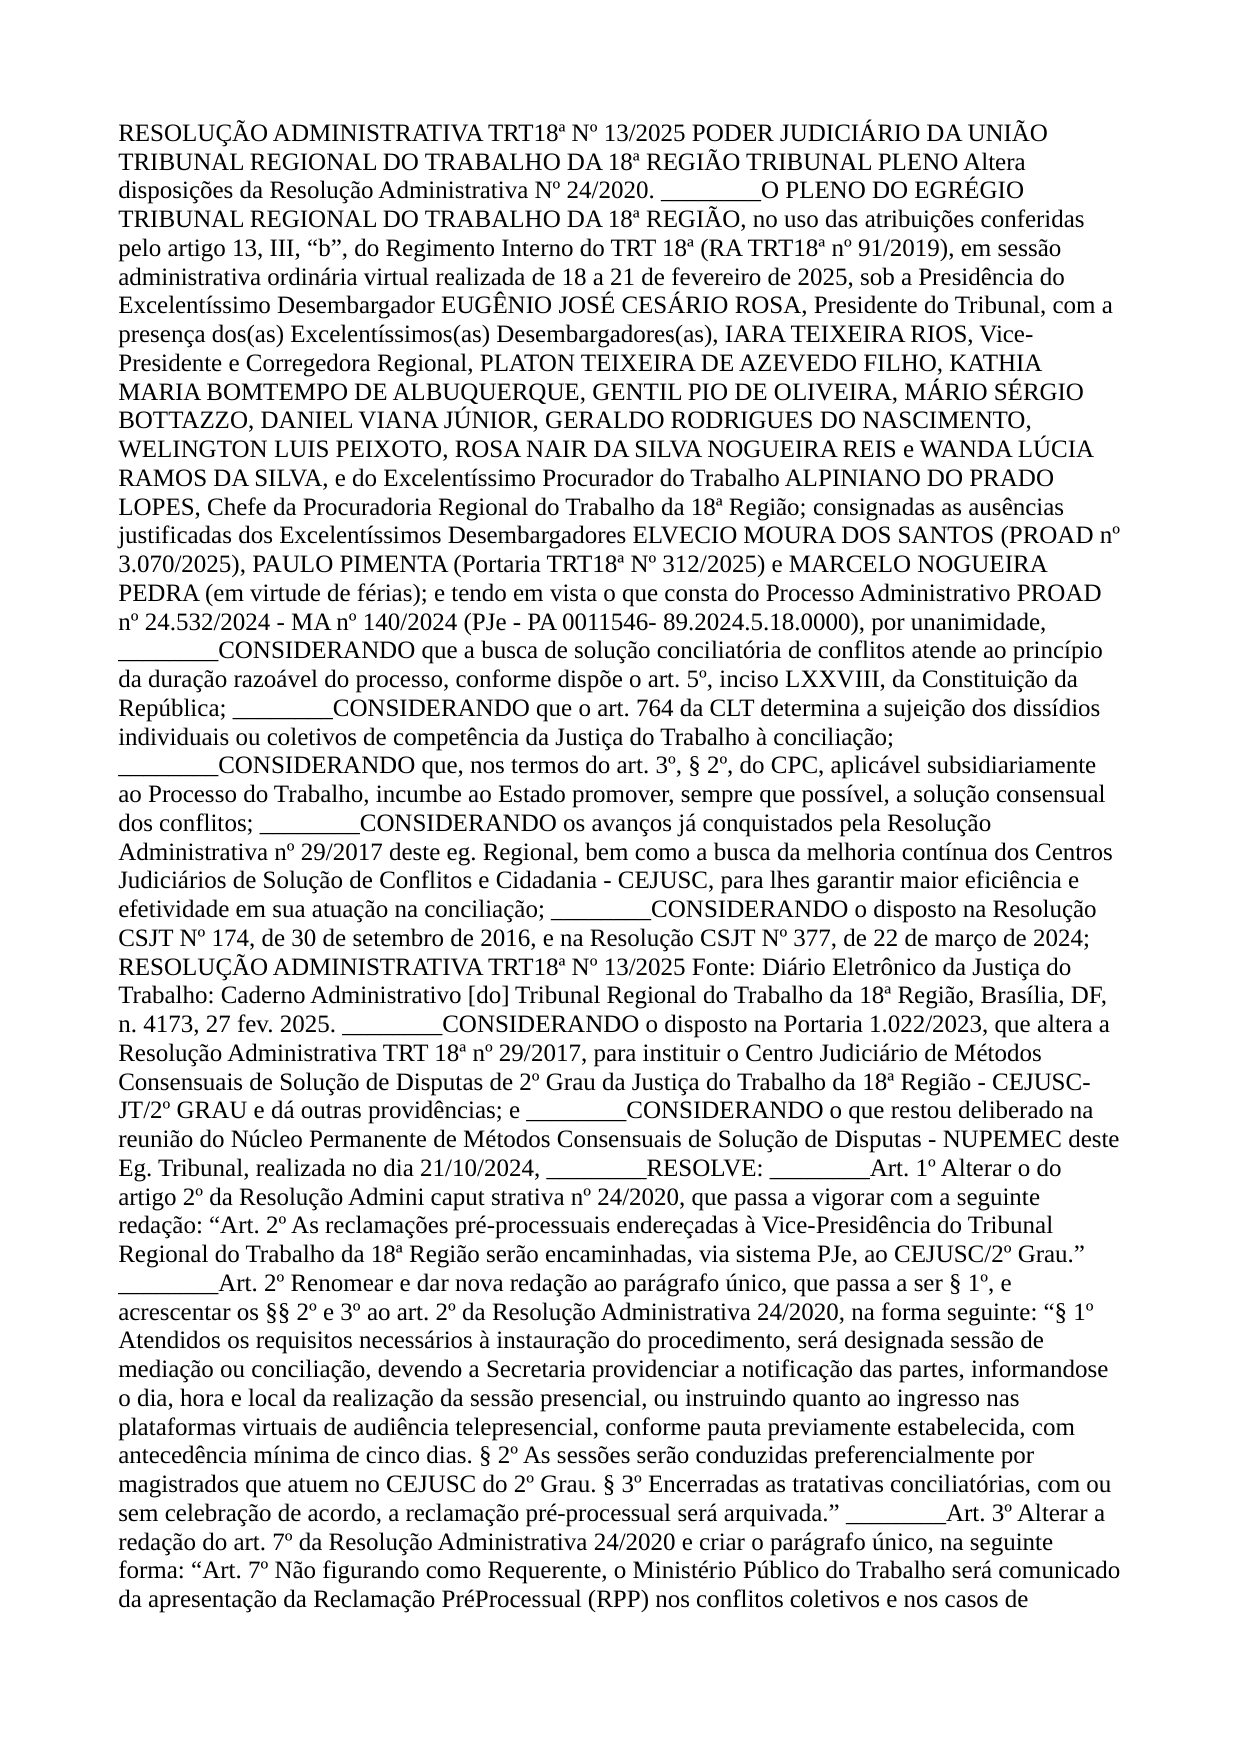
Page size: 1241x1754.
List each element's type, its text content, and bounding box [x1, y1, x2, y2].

text RESOLUÇÃO ADMINISTRATIVA TRT18ª Nº 13/2025 PODER JUDICIÁRIO DA UNIÃO TRIBUNAL REGIONAL DO TRABALHO DA 18ª REGIÃO TRIBUNAL PLENO Altera disposições da Resolução Administrativa Nº 24/2020. ________O PLENO DO EGRÉGIO TRIBUNAL REGIONAL DO TRABALHO DA 18ª REGIÃO, no uso das atribuições conferidas pelo artigo 13, III, “b”, do Regimento Interno do TRT 18ª (RA TRT18ª nº 91/2019), em sessão administrativa ordinária virtual realizada de 18 a 21 de fevereiro de 2025, sob a Presidência do Excelentíssimo Desembargador EUGÊNIO JOSÉ CESÁRIO ROSA, Presidente do Tribunal, com a presença dos(as) Excelentíssimos(as) Desembargadores(as), IARA TEIXEIRA RIOS, Vice-Presidente e Corregedora Regional, PLATON TEIXEIRA DE AZEVEDO FILHO, KATHIA MARIA BOMTEMPO DE ALBUQUERQUE, GENTIL PIO DE OLIVEIRA, MÁRIO SÉRGIO BOTTAZZO, DANIEL VIANA JÚNIOR, GERALDO RODRIGUES DO NASCIMENTO, WELINGTON LUIS PEIXOTO, ROSA NAIR DA SILVA NOGUEIRA REIS e WANDA LÚCIA RAMOS DA SILVA, e do Excelentíssimo Procurador do Trabalho ALPINIANO DO PRADO LOPES, Chefe da Procuradoria Regional do Trabalho da 18ª Região; consignadas as ausências justificadas dos Excelentíssimos Desembargadores ELVECIO MOURA DOS SANTOS (PROAD nº 3.070/2025), PAULO PIMENTA (Portaria TRT18ª Nº 312/2025) e MARCELO NOGUEIRA PEDRA (em virtude de férias); e tendo em vista o que consta do Processo Administrativo PROAD nº 24.532/2024 - MA nº 140/2024 (PJe - PA 0011546- 89.2024.5.18.0000), por unanimidade, ________CONSIDERANDO que a busca de solução conciliatória de conflitos atende ao princípio da duração razoável do processo, conforme dispõe o art. 5º, inciso LXXVIII, da Constituição da República; ________CONSIDERANDO que o art. 764 da CLT determina a sujeição dos dissídios individuais ou coletivos de competência da Justiça do Trabalho à conciliação; ________CONSIDERANDO que, nos termos do art. 3º, § 2º, do CPC, aplicável subsidiariamente ao Processo do Trabalho, incumbe ao Estado promover, sempre que possível, a solução consensual dos conflitos; ________CONSIDERANDO os avanços já conquistados pela Resolução Administrativa nº 29/2017 deste eg. Regional, bem como a busca da melhoria contínua dos Centros Judiciários de Solução de Conflitos e Cidadania - CEJUSC, para lhes garantir maior eficiência e efetividade em sua atuação na conciliação; ________CONSIDERANDO o disposto na Resolução CSJT Nº 174, de 30 de setembro de 2016, e na Resolução CSJT Nº 377, de 22 de março de 2024; RESOLUÇÃO ADMINISTRATIVA TRT18ª Nº 13/2025 Fonte: Diário Eletrônico da Justiça do Trabalho: Caderno Administrativo [do] Tribunal Regional do Trabalho da 18ª Região, Brasília, DF, n. 4173, 27 fev. 2025. ________CONSIDERANDO o disposto na Portaria 1.022/2023, que altera a Resolução Administrativa TRT 18ª nº 29/2017, para instituir o Centro Judiciário de Métodos Consensuais de Solução de Disputas de 2º Grau da Justiça do Trabalho da 18ª Região - CEJUSC-JT/2º GRAU e dá outras providências; e ________CONSIDERANDO o que restou deliberado na reunião do Núcleo Permanente de Métodos Consensuais de Solução de Disputas - NUPEMEC deste Eg. Tribunal, realizada no dia 21/10/2024, ________RESOLVE: ________Art. 1º Alterar o do artigo 2º da Resolução Admini caput strativa nº 24/2020, que passa a vigorar com a seguinte redação: “Art. 2º As reclamações pré-processuais endereçadas à Vice-Presidência do Tribunal Regional do Trabalho da 18ª Região serão encaminhadas, via sistema PJe, ao CEJUSC/2º Grau.” ________Art. 2º Renomear e dar nova redação ao parágrafo único, que passa a ser § 1º, e acrescentar os §§ 2º e 3º ao art. 2º da Resolução Administrativa 24/2020, na forma seguinte: “§ 1º Atendidos os requisitos necessários à instauração do procedimento, será designada sessão de mediação ou conciliação, devendo a Secretaria providenciar a notificação das partes, informandose o dia, hora e local da realização da sessão presencial, ou instruindo quanto ao ingresso nas plataformas virtuais de audiência telepresencial, conforme pauta previamente estabelecida, com antecedência mínima de cinco dias. § 2º As sessões serão conduzidas preferencialmente por magistrados que atuem no CEJUSC do 2º Grau. § 3º Encerradas as tratativas conciliatórias, com ou sem celebração de acordo, a reclamação pré-processual será arquivada.” ________Art. 3º Alterar a redação do art. 7º da Resolução Administrativa 24/2020 e criar o parágrafo único, na seguinte forma: “Art. 7º Não figurando como Requerente, o Ministério Público do Trabalho será comunicado da apresentação da Reclamação PréProcessual (RPP) nos conflitos coletivos e nos casos de [118, 118, 1122, 1613]
